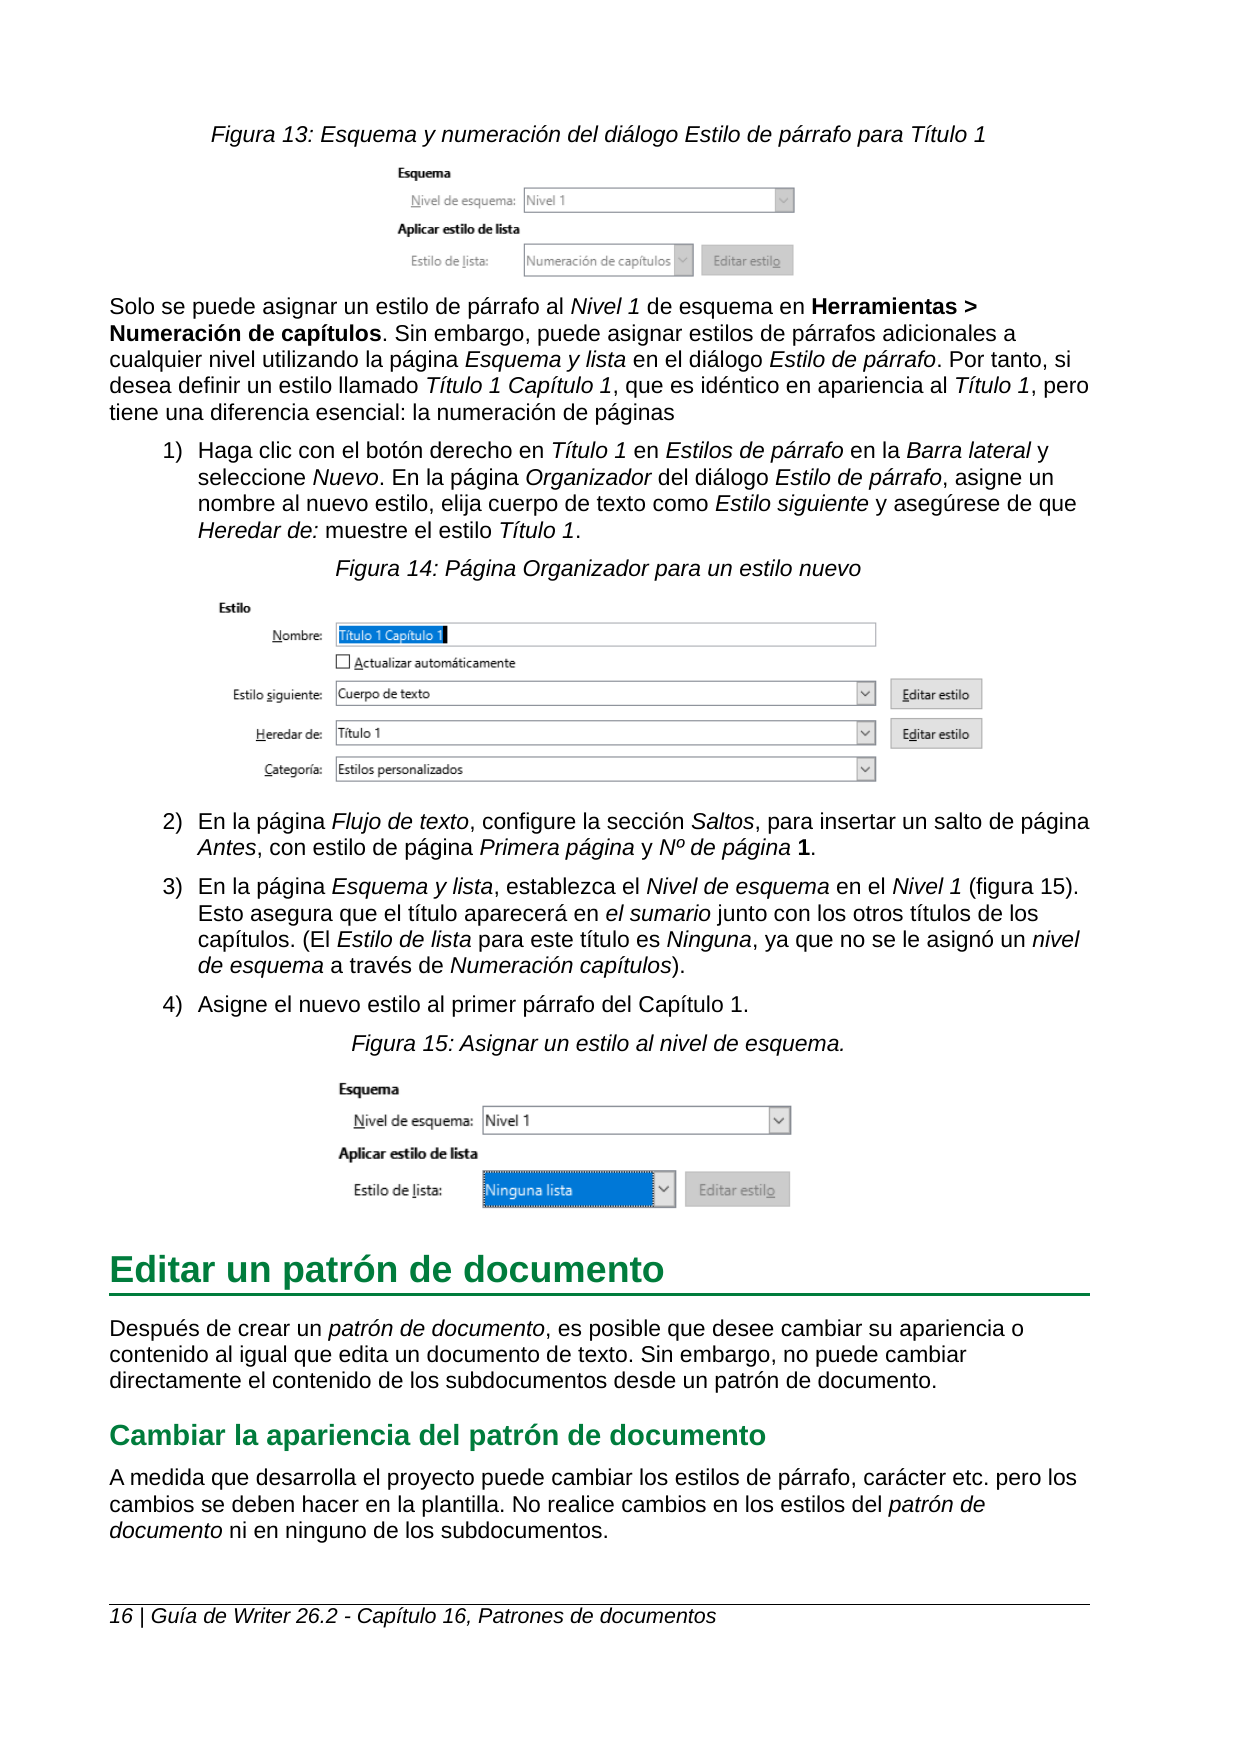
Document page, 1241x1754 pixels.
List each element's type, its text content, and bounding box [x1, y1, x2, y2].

list En la página Flujo de texto, configure la sección Saltos, para insertar un salto de página Antes, con estilo de página Primera página y Nº de página 1. [183, 808, 1090, 861]
subtitle Editar un patrón de documento [109, 1247, 1090, 1293]
list En la página Esquema y lista, establezca el Nivel de esquema en el Nivel 1 (figura 15). Esto asegura que el título aparecerá en el sumario junto con los otros títulos de los capítulos. (El Estilo de lista para este título es Ninguna, ya que no se le asignó un nivel de esquema a través de Numeración capítulos). [183, 873, 1090, 978]
subtitle Cambiar la apariencia del patrón de documento [109, 1418, 1090, 1452]
text Figura 13: Esquema y numeración del diálogo Estilo de párrafo para Título 1 [210, 121, 988, 147]
text Después de crear un patrón de documento, es posible que desee cambiar su apariencia o contenido al igual que edita un documento de texto. Sin embargo, no puede cambiar directamente el contenido de los subdocumentos desde un patrón de documento. [109, 1314, 1090, 1393]
picture [389, 159, 810, 281]
text Figura 15: Asignar un estilo al nivel de esquema. [330, 1030, 869, 1056]
list Asigne el nuevo estilo al primer párrafo del Capítulo 1. [183, 991, 1090, 1017]
list Solo se puede asignar un estilo de párrafo al Nivel 1 de esquema en Herramientas > Numeración de capítulos. Sin embargo, puede asignar estilos de párrafos adicionales a cualquier nivel utilizando la página Esquema y lista en el diálogo Estilo de párrafo. Por tanto, si desea definir un estilo llamado Título 1 Capítulo 1, que es idéntico en apariencia al Título 1, pero tiene una diferencia esencial: la numeración de páginas [109, 293, 1090, 425]
picture [210, 594, 989, 796]
text Figura 14: Página Organizador para un estilo nuevo [210, 555, 989, 582]
text A medida que desarrolla el proyecto puede cambiar los estilos de párrafo, carácter etc. pero los cambios se deben hacer en la plantilla. No realice cambios en los estilos del patrón de documento ni en ninguno de los subdocumentos. [109, 1464, 1090, 1543]
list Haga clic con el botón derecho en Título 1 en Estilos de párrafo en la Barra lateral y seleccione Nuevo. En la página Organizador del diálogo Estilo de párrafo, asigne un nombre al nuevo estilo, elija cuerpo de texto como Estilo siguiente y asegúrese de que Heredar de: muestre el estilo Título 1. [183, 437, 1090, 543]
picture [330, 1068, 869, 1217]
